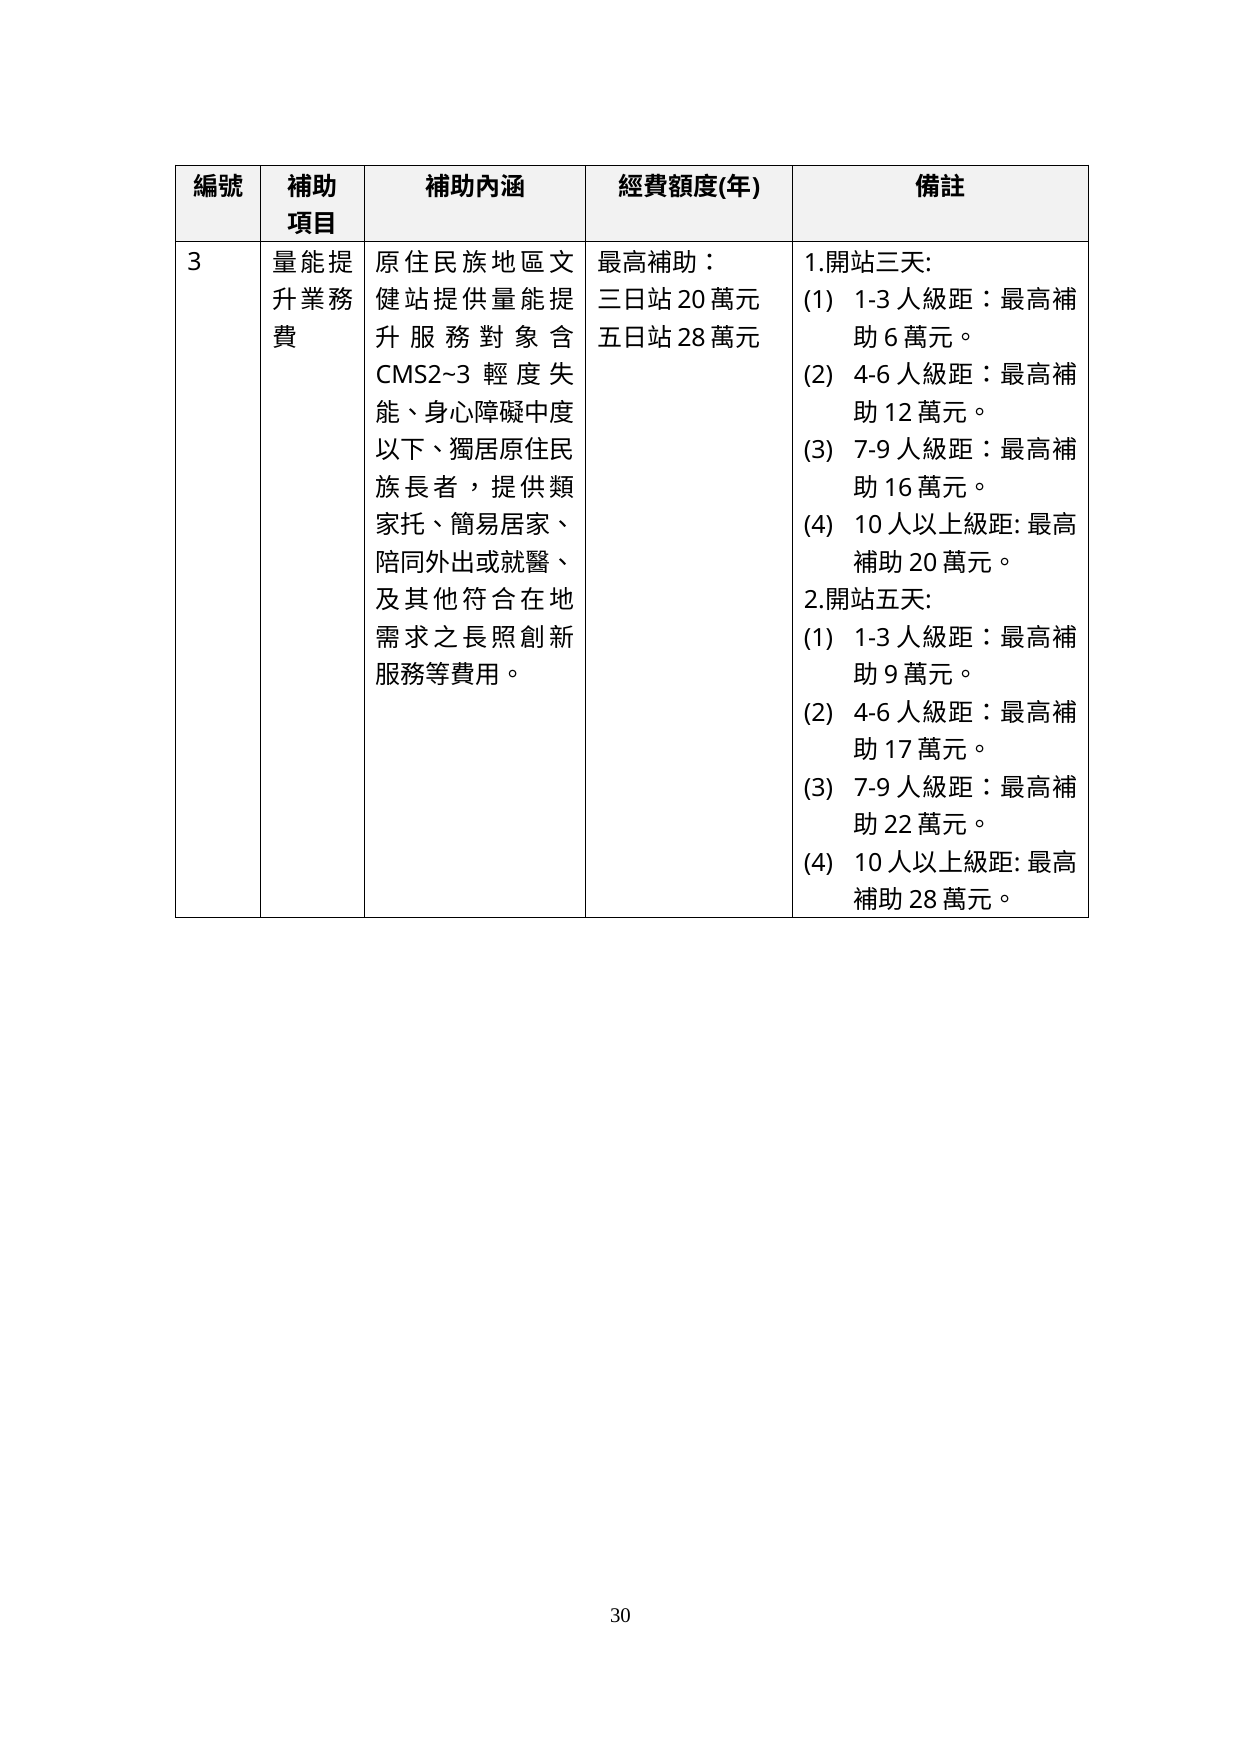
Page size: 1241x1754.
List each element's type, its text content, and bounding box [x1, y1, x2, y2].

table_header 經費額度(年) [586, 166, 792, 241]
table_header 備註 [793, 166, 1088, 241]
table_header 補助內涵 [365, 166, 585, 241]
table_cell 3 [176, 242, 260, 917]
table_cell 量能提升業務費 [261, 242, 364, 917]
table_cell 原住民族地區文健站提供量能提升服務對象含CMS2~3輕度失能、身心障礙中度以下、獨居原住民族長者，提供類家托、簡易居家、陪同外出或就醫、及其他符合在地需求之長照創新服務等費用。 [365, 242, 585, 917]
table_header 補助 項目 [261, 166, 364, 241]
table_cell 最高補助： 三日站20萬元 五日站28萬元 [586, 242, 792, 917]
table_header 編號 [176, 166, 260, 241]
table_cell 1.開站三天: 1-3人級距：最高補助6萬元。 4-6人級距：最高補助12萬元。 7-9人級距：最高補助16萬元。 10人以上級距: 最高補助20萬元。 2.開站五天: 1-3人級距：最高補助9萬元。 4-6人級距：最高補助17萬元。 7-9人級距：最高補助22萬元。 10人以上級距: 最高補助28萬元。 [793, 242, 1088, 917]
